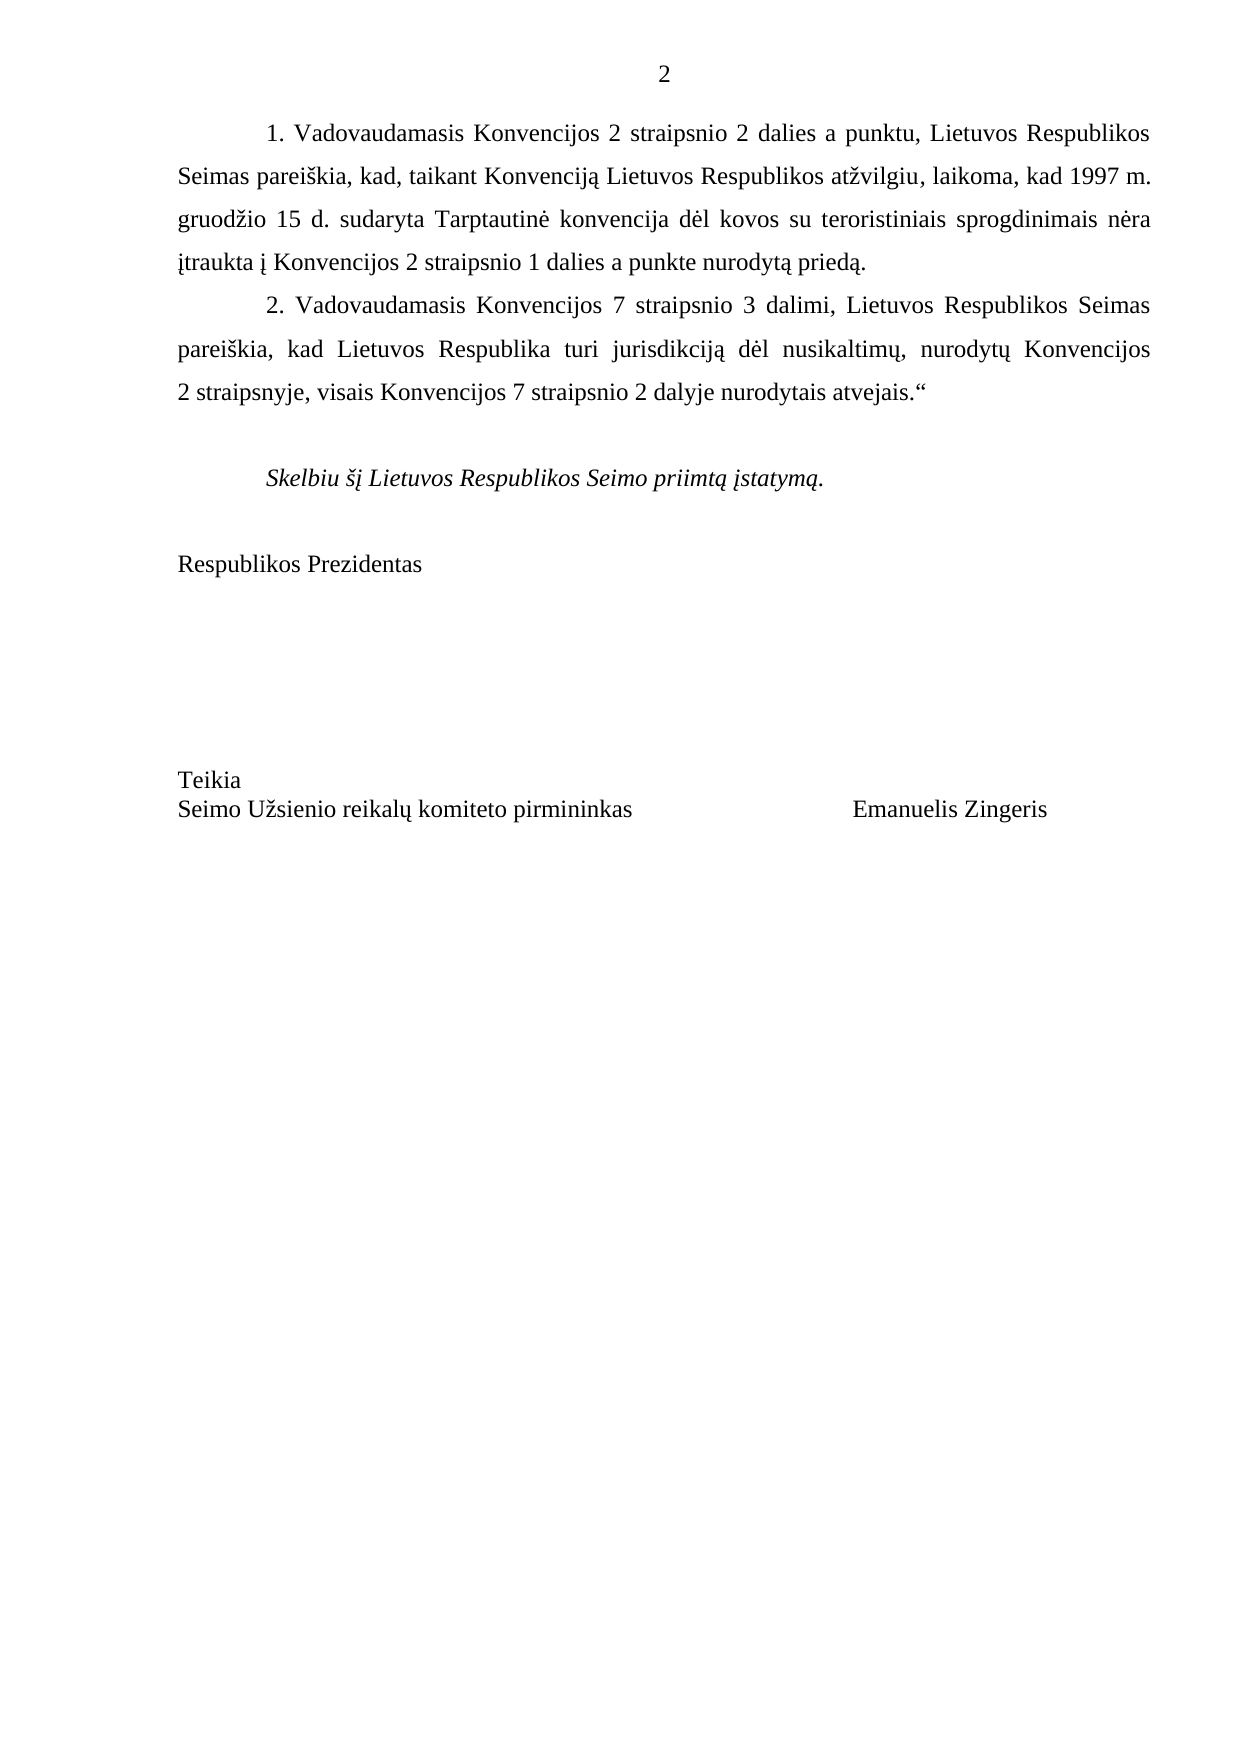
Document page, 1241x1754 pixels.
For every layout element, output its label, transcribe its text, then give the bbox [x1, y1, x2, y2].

text 1. Vadovaudamasis Konvencijos 2 straipsnio 2 dalies a punktu, Lietuvos Respublikos Seimas pareiškia, kad, taikant Konvenciją Lietuvos Respublikos atžvilgiu, laikoma, kad 1997 m. gruodžio 15 d. sudaryta Tarptautinė konvencija dėl kovos su teroristiniais sprogdinimais nėra įtraukta į Konvencijos 2 straipsnio 1 dalies a punkte nurodytą priedą. [177, 118, 1152, 276]
text Seimo Užsienio reikalų komiteto pirmininkas Emanuelis Zingeris [177, 794, 1137, 822]
text Skelbiu šį Lietuvos Respublikos Seimo priimtą įstatymą. [177, 463, 1152, 492]
text Respublikos Prezidentas [177, 549, 1152, 578]
text 2. Vadovaudamasis Konvencijos 7 straipsnio 3 dalimi, Lietuvos Respublikos Seimas pareiškia, kad Lietuvos Respublika turi jurisdikciją dėl nusikaltimų, nurodytų Konvencijos 2 straipsnyje, visais Konvencijos 7 straipsnio 2 dalyje nurodytais atvejais.“ [177, 291, 1152, 406]
text Teikia [177, 765, 1137, 794]
